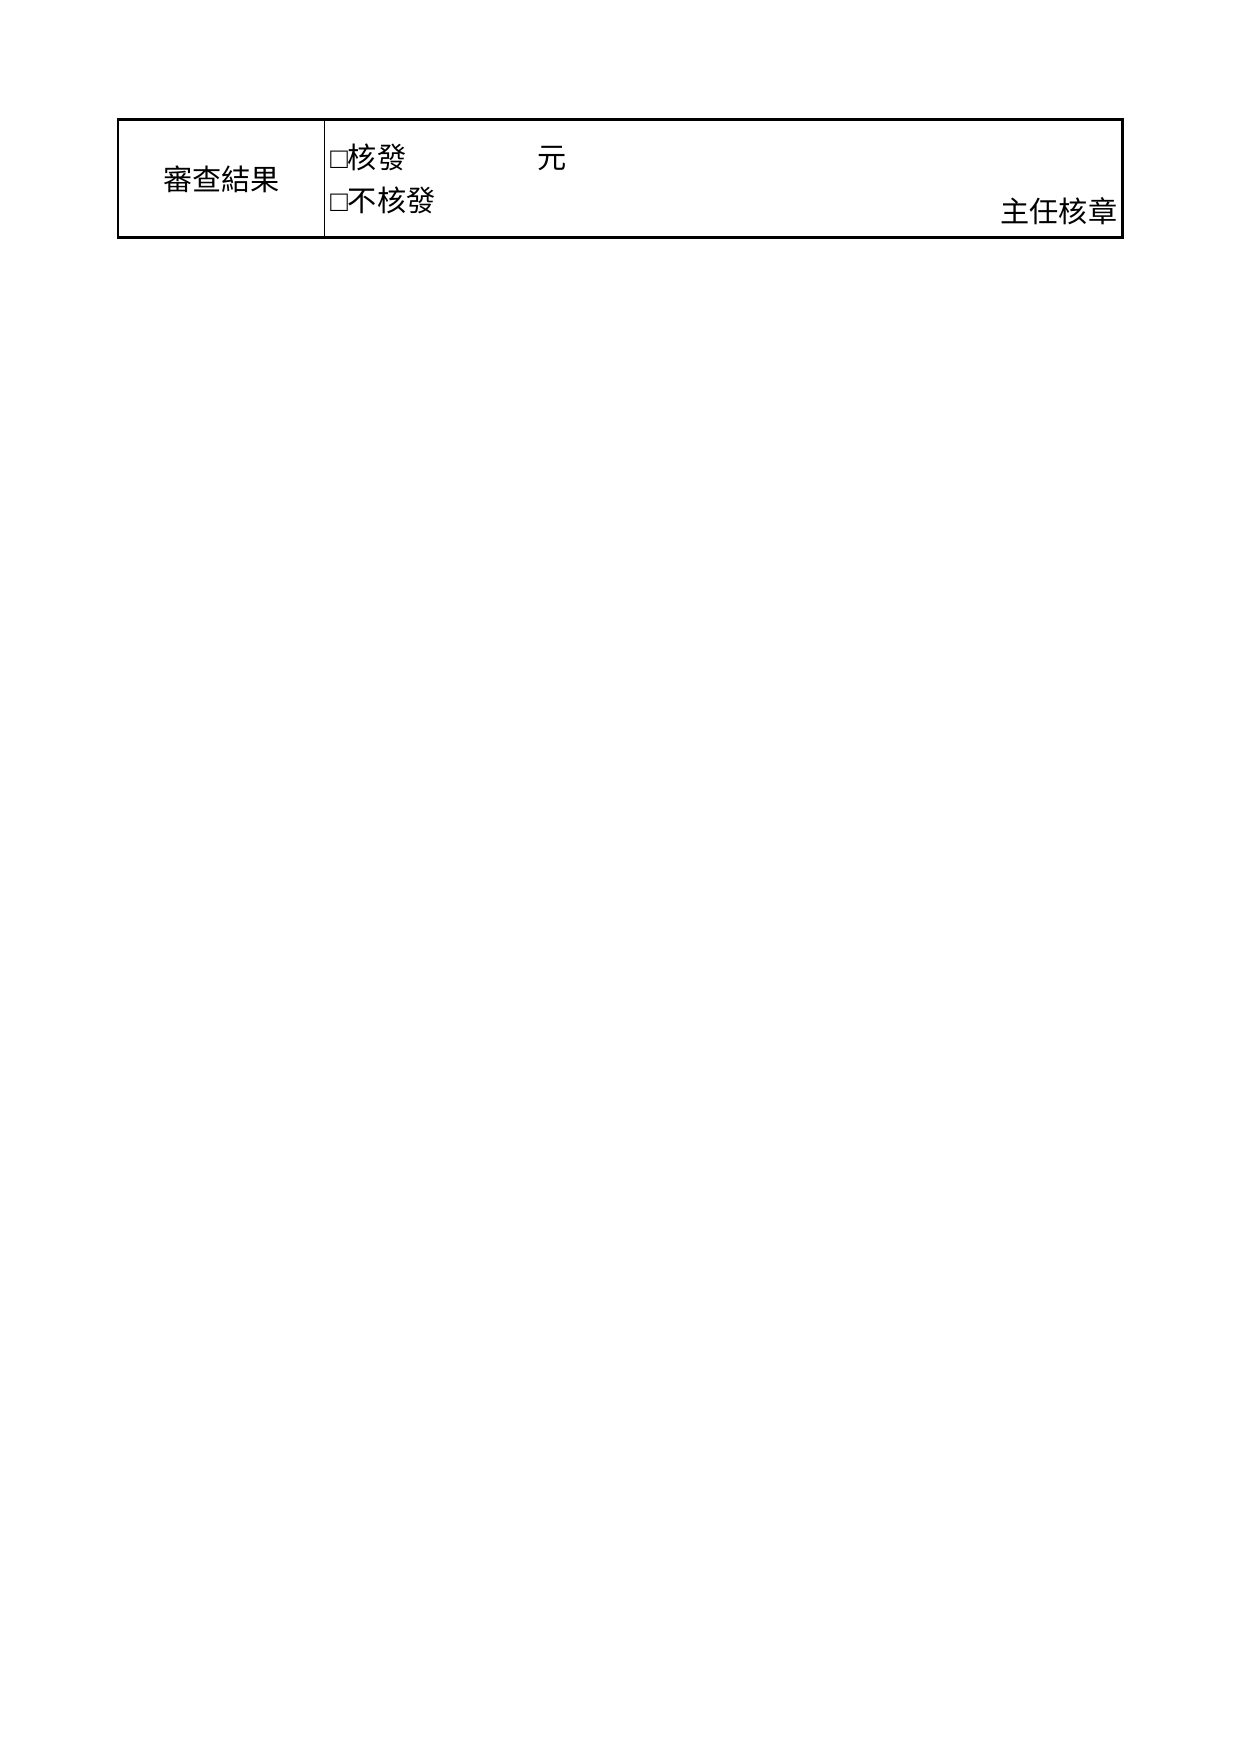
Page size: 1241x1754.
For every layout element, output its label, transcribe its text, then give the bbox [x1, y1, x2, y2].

table_cell □核發 元 □不核發 [325, 121, 723, 236]
table_cell 主任核章 [724, 121, 1121, 236]
table_cell 審查結果 [119, 121, 324, 236]
